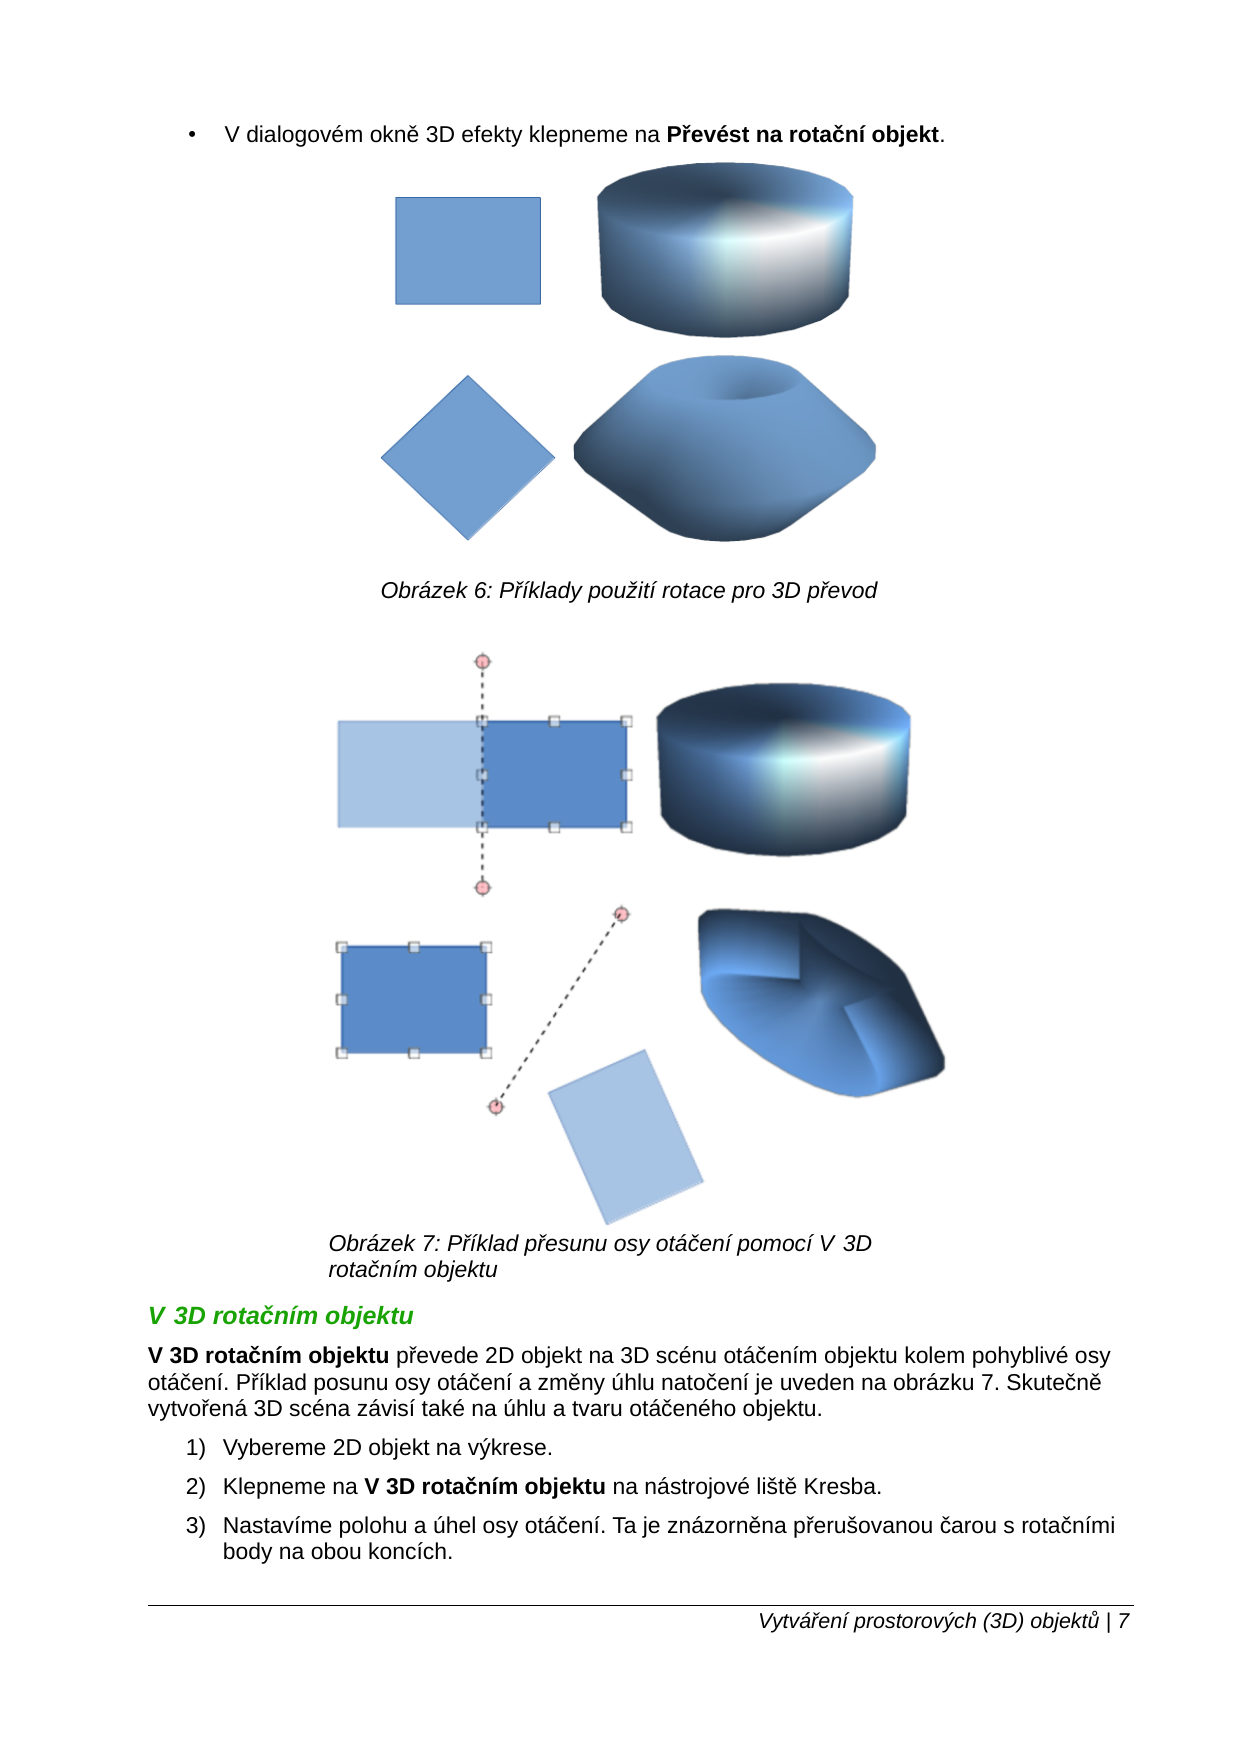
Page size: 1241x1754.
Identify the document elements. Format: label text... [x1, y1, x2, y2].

list Nastavíme polohu a úhel osy otáčení. Ta je znázorněna přerušovanou čarou s rotačními body na obou koncích. [206, 1512, 1134, 1564]
list Vybereme 2D objekt na výkrese. [206, 1434, 1134, 1460]
text Obrázek 6: Příklady použití rotace pro 3D převod [380, 578, 901, 603]
subtitle V 3D rotačním objektu [148, 1301, 1134, 1330]
text Obrázek 7: Příklad přesunu osy otáčení pomocí V 3D rotačním objektu [328, 1230, 953, 1282]
list Klepneme na V 3D rotačním objektu na nástrojové liště Kresba. [206, 1473, 1134, 1499]
list V dialogovém okně 3D efekty klepneme na Převést na rotační objekt. [185, 118, 1134, 150]
picture [380, 162, 902, 578]
picture [328, 646, 954, 1230]
text V 3D rotačním objektu převede 2D objekt na 3D scénu otáčením objektu kolem pohyblivé osy otáčení. Příklad posunu osy otáčení a změny úhlu natočení je uveden na obrázku 7. Skutečně vytvořená 3D scéna závisí také na úhlu a tvaru otáčeného objektu. [148, 1342, 1134, 1421]
